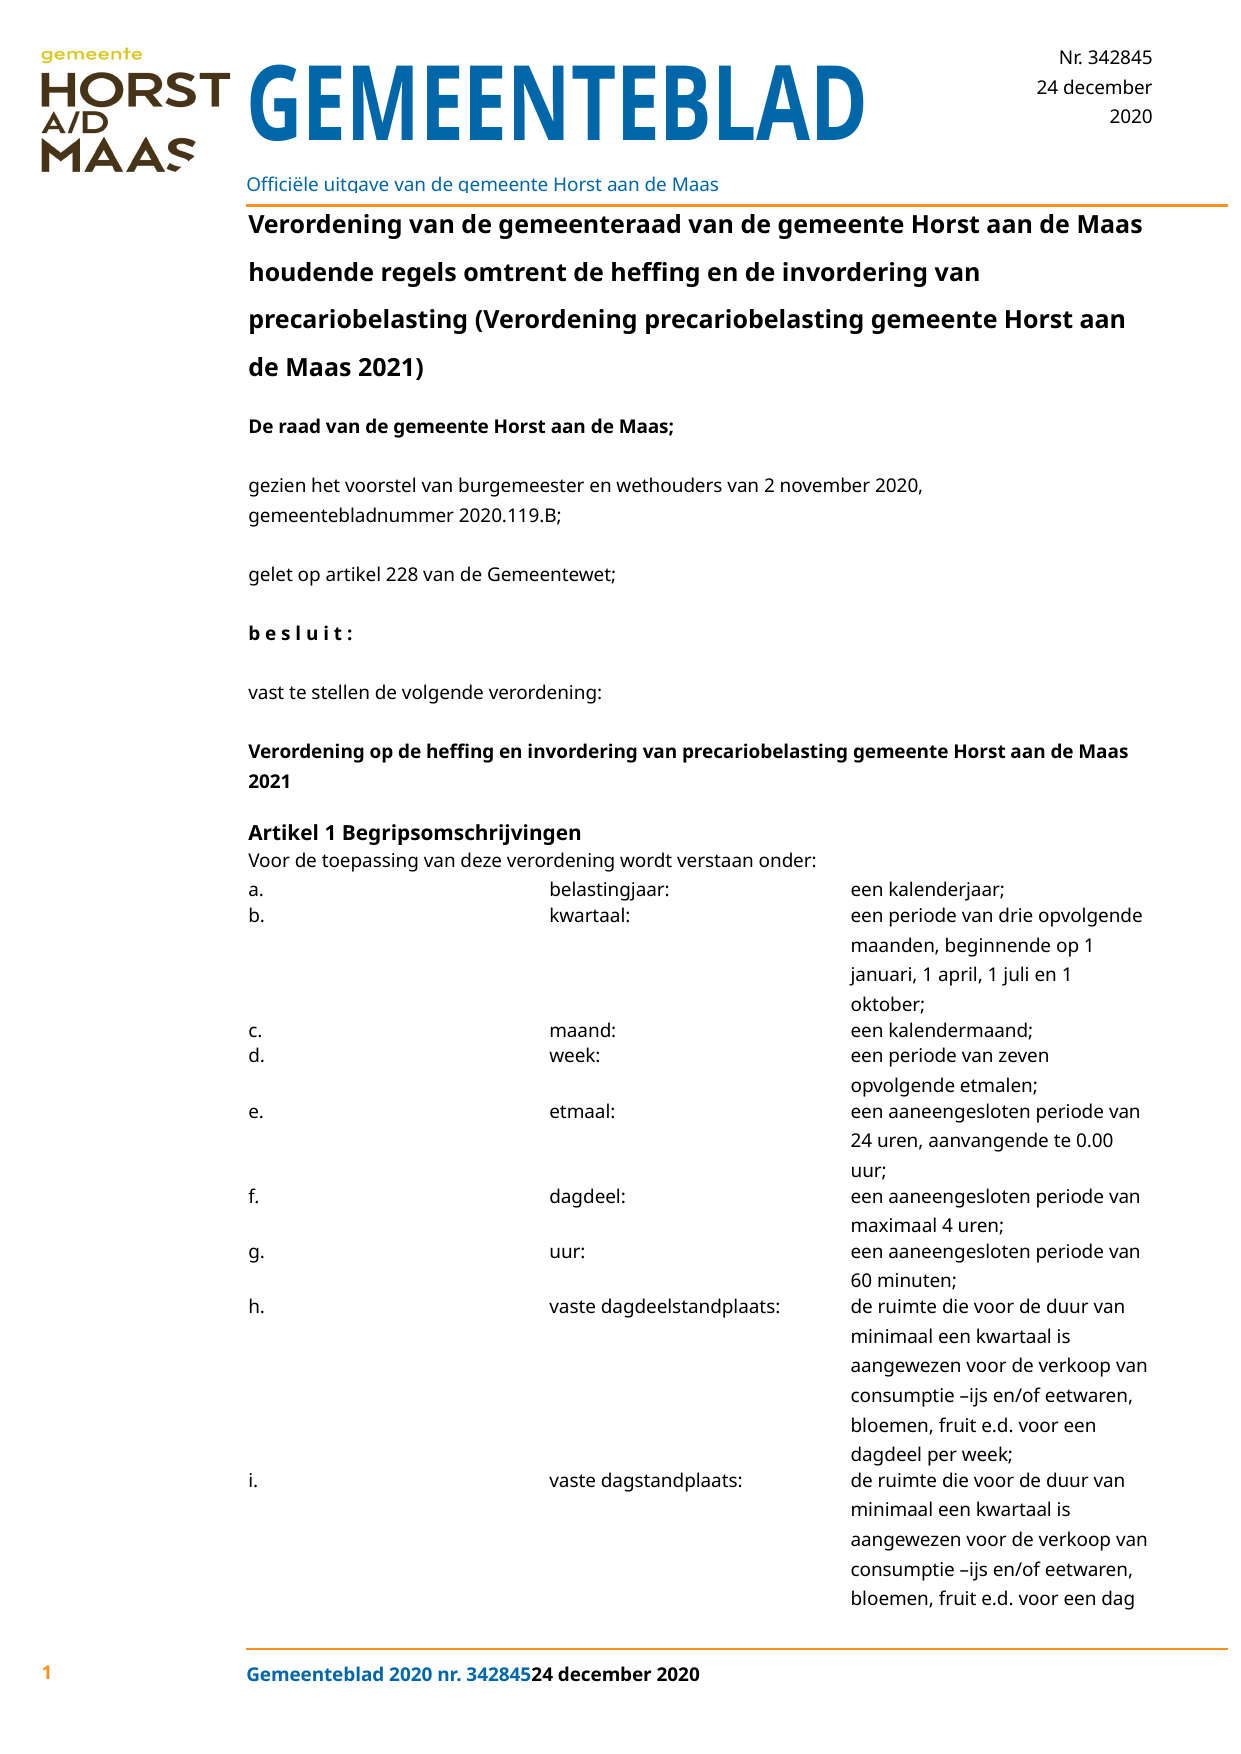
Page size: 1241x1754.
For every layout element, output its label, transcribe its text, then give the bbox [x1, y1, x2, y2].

table_header belastingjaar: [549, 877, 850, 902]
table_cell e. [248, 1098, 549, 1183]
table_header een kalenderjaar; [850, 877, 1152, 902]
text vast te stellen de volgende verordening: [248, 679, 1152, 705]
table_cell een kalendermaand; [850, 1017, 1152, 1043]
table_cell c. [248, 1017, 549, 1043]
table_cell d. [248, 1043, 549, 1098]
table_cell i. [248, 1467, 549, 1611]
table_cell vaste dagdeelstandplaats: [549, 1294, 850, 1467]
table_cell kwartaal: [549, 903, 850, 1017]
table_cell een periode van zeven opvolgende etmalen; [850, 1043, 1152, 1098]
table_cell de ruimte die voor de duur van minimaal een kwartaal is aangewezen voor de verkoop van consumptie –ijs en/of eetwaren, bloemen, fruit e.d. voor een dag [850, 1467, 1152, 1611]
text b e s l u i t : [248, 620, 1152, 646]
table_cell etmaal: [549, 1098, 850, 1183]
table_cell een aaneengesloten periode van maximaal 4 uren; [850, 1183, 1152, 1238]
table_cell b. [248, 903, 549, 1017]
table_header a. [248, 877, 549, 902]
table_cell een aaneengesloten periode van 24 uren, aanvangende te 0.00 uur; [850, 1098, 1152, 1183]
table_cell vaste dagstandplaats: [549, 1467, 850, 1611]
text Verordening van de gemeenteraad van de gemeente Horst aan de Maas houdende regels omtrent de heffing en de invordering van precariobelasting (Verordening precariobelasting gemeente Horst aan de Maas 2021) [248, 207, 1152, 384]
table_cell h. [248, 1294, 549, 1467]
table_cell g. [248, 1238, 549, 1293]
table_cell een aaneengesloten periode van 60 minuten; [850, 1238, 1152, 1293]
text gelet op artikel 228 van de Gemeentewet; [248, 561, 1152, 587]
picture [41, 47, 231, 172]
table_cell de ruimte die voor de duur van minimaal een kwartaal is aangewezen voor de verkoop van consumptie –ijs en/of eetwaren, bloemen, fruit e.d. voor een dagdeel per week; [850, 1294, 1152, 1467]
text Artikel 1 Begripsomschrijvingen [248, 818, 1152, 847]
text Verordening op de heffing en invordering van precariobelasting gemeente Horst aan de Maas 2021 [248, 738, 1152, 794]
table_cell een periode van drie opvolgende maanden, beginnende op 1 januari, 1 april, 1 juli en 1 oktober; [850, 903, 1152, 1017]
text gemeentebladnummer 2020.119.B; [248, 502, 1152, 528]
table_cell week: [549, 1043, 850, 1098]
table_cell uur: [549, 1238, 850, 1293]
text Voor de toepassing van deze verordening wordt verstaan onder: [248, 847, 1152, 873]
table_cell dagdeel: [549, 1183, 850, 1238]
text De raad van de gemeente Horst aan de Maas; [248, 413, 1152, 439]
table_cell maand: [549, 1017, 850, 1043]
table_cell f. [248, 1183, 549, 1238]
text gezien het voorstel van burgemeester en wethouders van 2 november 2020, [248, 472, 1152, 498]
